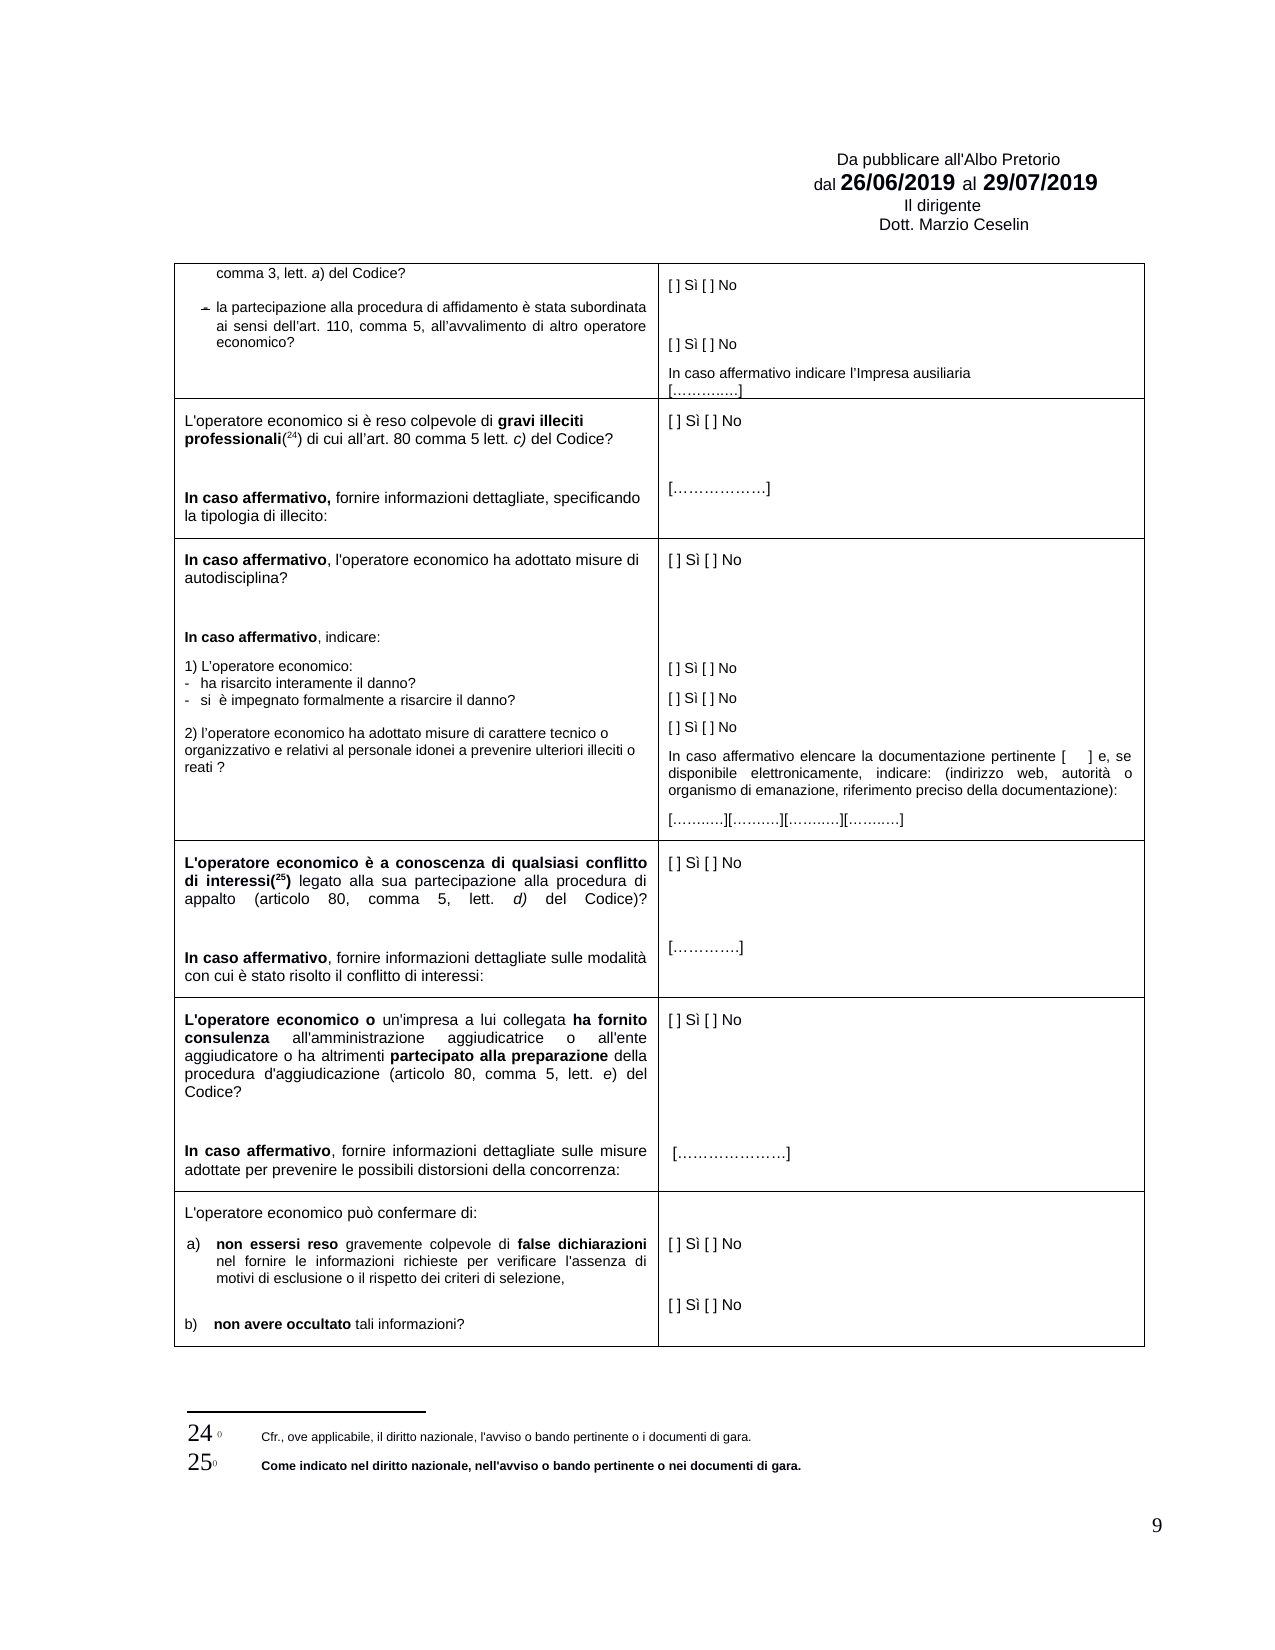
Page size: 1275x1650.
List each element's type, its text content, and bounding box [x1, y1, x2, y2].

table_cell comma 3, lett. a) del Codice? la partecipazione alla procedura di affidamento è stata subordinata ai sensi dell’art. 110, comma 5, all’avvalimento di altro operatore economico? [175, 264, 658, 398]
table_cell [ ] Sì [ ] No […………………] [659, 998, 1144, 1191]
table_cell [ ] Sì [ ] No [ ] Sì [ ] No [ ] Sì [ ] No [ ] Sì [ ] No In caso affermativo elencare la documentazione pertinente [ ] e, se disponibile elettronicamente, indicare: (indirizzo web, autorità o organismo di emanazione, riferimento preciso della documentazione): [……..…][…….…][……..…][……..…] [659, 539, 1144, 840]
table_cell L'operatore economico o un'impresa a lui collegata ha fornito consulenza all'amministrazione aggiudicatrice o all'ente aggiudicatore o ha altrimenti partecipato alla preparazione della procedura d'aggiudicazione (articolo 80, comma 5, lett. e) del Codice? In caso affermativo, fornire informazioni dettagliate sulle misure adottate per prevenire le possibili distorsioni della concorrenza: [175, 998, 658, 1191]
table_cell [ ] Sì [ ] No [………………] [659, 399, 1144, 538]
table_cell In caso affermativo, l'operatore economico ha adottato misure di autodisciplina? In caso affermativo, indicare: 1) L’operatore economico: - ha risarcito interamente il danno? - si è impegnato formalmente a risarcire il danno? 2) l’operatore economico ha adottato misure di carattere tecnico o organizzativo e relativi al personale idonei a prevenire ulteriori illeciti o reati ? [175, 539, 658, 840]
table_cell L'operatore economico può confermare di: non essersi reso gravemente colpevole di false dichiarazioni nel fornire le informazioni richieste per verificare l'assenza di motivi di esclusione o il rispetto dei criteri di selezione, b) non avere occultato tali informazioni? [175, 1192, 658, 1346]
table_cell [ ] Sì [ ] No [ ] Sì [ ] No In caso affermativo indicare l’Impresa ausiliaria [………..…] [659, 264, 1144, 398]
table_cell L'operatore economico è a conoscenza di qualsiasi conflitto di interessi() legato alla sua partecipazione alla procedura di appalto (articolo 80, comma 5, lett. d) del Codice)? In caso affermativo, fornire informazioni dettagliate sulle modalità con cui è stato risolto il conflitto di interessi: [175, 841, 658, 997]
table_cell [ ] Sì [ ] No [………….] [659, 841, 1144, 997]
table_cell [ ] Sì [ ] No [ ] Sì [ ] No [659, 1192, 1144, 1346]
table_cell L'operatore economico si è reso colpevole di gravi illeciti professionali() di cui all’art. 80 comma 5 lett. c) del Codice? In caso affermativo, fornire informazioni dettagliate, specificando la tipologia di illecito: [175, 399, 658, 538]
